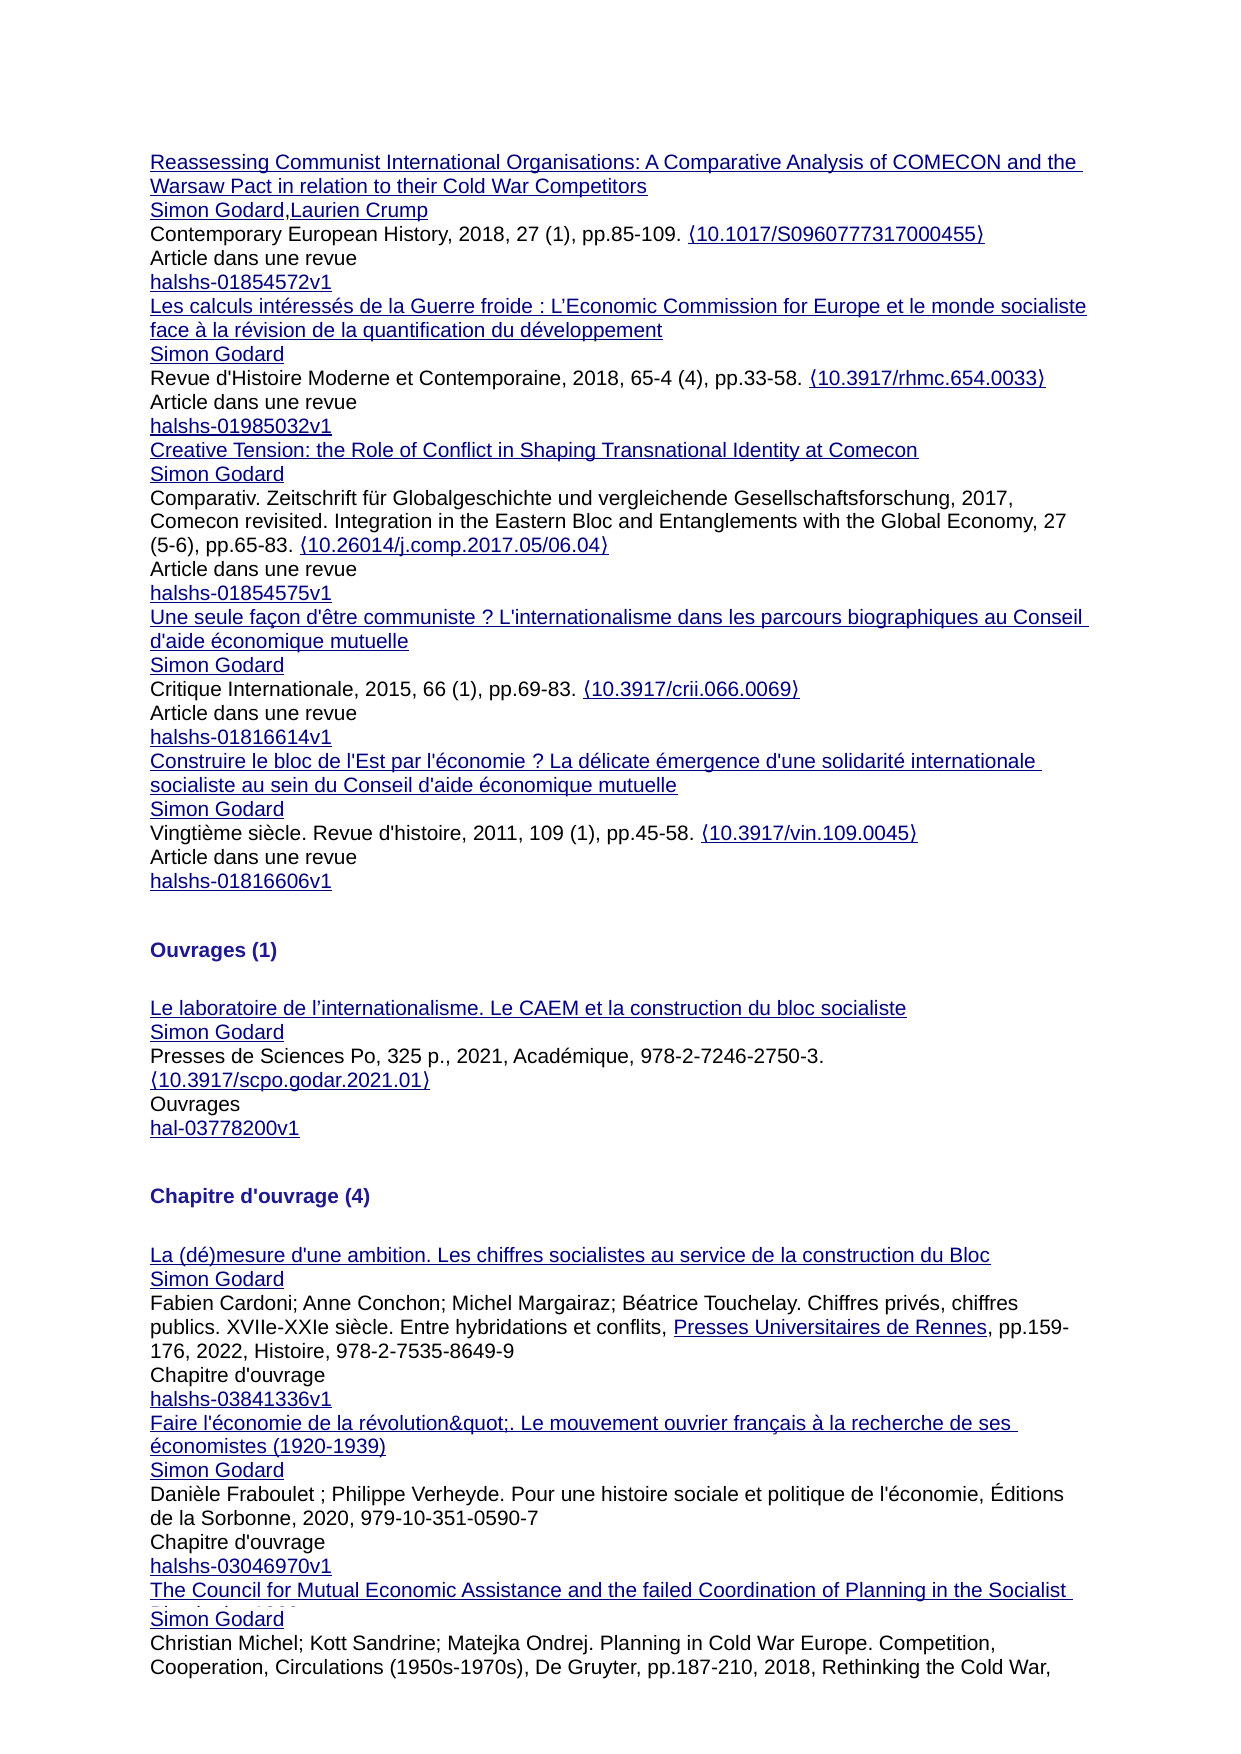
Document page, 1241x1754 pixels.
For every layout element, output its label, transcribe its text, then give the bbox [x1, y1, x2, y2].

table_cell Creative Tension: the Role of Conflict in Shaping Transnational Identity at Comecon Simon Godard Comparativ. Zeitschrift für Globalgeschichte und vergleichende Gesellschaftsforschung, 2017, Comecon revisited. Integration in the Eastern Bloc and Entanglements with the Global Economy, 27 (5-6), pp.65-83. ⟨10.26014/j.comp.2017.05/06.04⟩ Article dans une revue halshs-01854575v1 [150, 438, 1090, 605]
table_cell Faire l'économie de la révolution&quot;. Le mouvement ouvrier français à la recherche de ses économistes (1920-1939) Simon Godard Danièle Fraboulet ; Philippe Verheyde. Pour une histoire sociale et politique de l'économie, Éditions de la Sorbonne, 2020, 979-10-351-0590-7 Chapitre d'ouvrage halshs-03046970v1 [150, 1410, 1090, 1578]
table_cell Une seule façon d'être communiste ? L'internationalisme dans les parcours biographiques au Conseil d'aide économique mutuelle Simon Godard Critique Internationale, 2015, 66 (1), pp.69-83. ⟨10.3917/crii.066.0069⟩ Article dans une revue halshs-01816614v1 [150, 605, 1090, 749]
table_cell Reassessing Communist International Organisations: A Comparative Analysis of COMECON and the Warsaw Pact in relation to their Cold War Competitors Simon Godard,Laurien Crump Contemporary European History, 2018, 27 (1), pp.85-109. ⟨10.1017/S0960777317000455⟩ Article dans une revue halshs-01854572v1 [150, 150, 1090, 294]
table_header Le laboratoire de l’internationalisme. Le CAEM et la construction du bloc socialiste Simon Godard Presses de Sciences Po, 325 p., 2021, Académique, 978-2-7246-2750-3. ⟨10.3917/scpo.godar.2021.01⟩ Ouvrages hal-03778200v1 [150, 996, 1090, 1139]
table_header La (dé)mesure d'une ambition. Les chiffres socialistes au service de la construction du Bloc Simon Godard Fabien Cardoni; Anne Conchon; Michel Margairaz; Béatrice Touchelay. Chiffres privés, chiffres publics. XVIIe-XXIe siècle. Entre hybridations et conflits, Presses Universitaires de Rennes, pp.159-176, 2022, Histoire, 978-2-7535-8649-9 Chapitre d'ouvrage halshs-03841336v1 [150, 1243, 1090, 1410]
table_cell Construire le bloc de l'Est par l'économie ? La délicate émergence d'une solidarité internationale socialiste au sein du Conseil d'aide économique mutuelle Simon Godard Vingtième siècle. Revue d'histoire, 2011, 109 (1), pp.45-58. ⟨10.3917/vin.109.0045⟩ Article dans une revue halshs-01816606v1 [150, 749, 1090, 893]
table_cell Les calculs intéressés de la Guerre froide : L’Economic Commission for Europe et le monde socialiste face à la révision de la quantification du développement Simon Godard Revue d'Histoire Moderne et Contemporaine, 2018, 65-4 (4), pp.33-58. ⟨10.3917/rhmc.654.0033⟩ Article dans une revue halshs-01985032v1 [150, 294, 1090, 437]
subtitle Chapitre d'ouvrage (4) [150, 1184, 1090, 1208]
table_cell The Council for Mutual Economic Assistance and the failed Coordination of Planning in the Socialist Bloc in the 1960s Simon Godard Christian Michel; Kott Sandrine; Matejka Ondrej. Planning in Cold War Europe. Competition, Cooperation, Circulations (1950s-1970s), De Gruyter, pp.187-210, 2018, Rethinking the Cold War, 978-3-11-053469-6. ⟨10.1515/9783110534696-010⟩ Chapitre d'ouvrage halshs-01898794v1 [150, 1578, 1090, 1679]
subtitle Ouvrages (1) [150, 937, 1090, 961]
